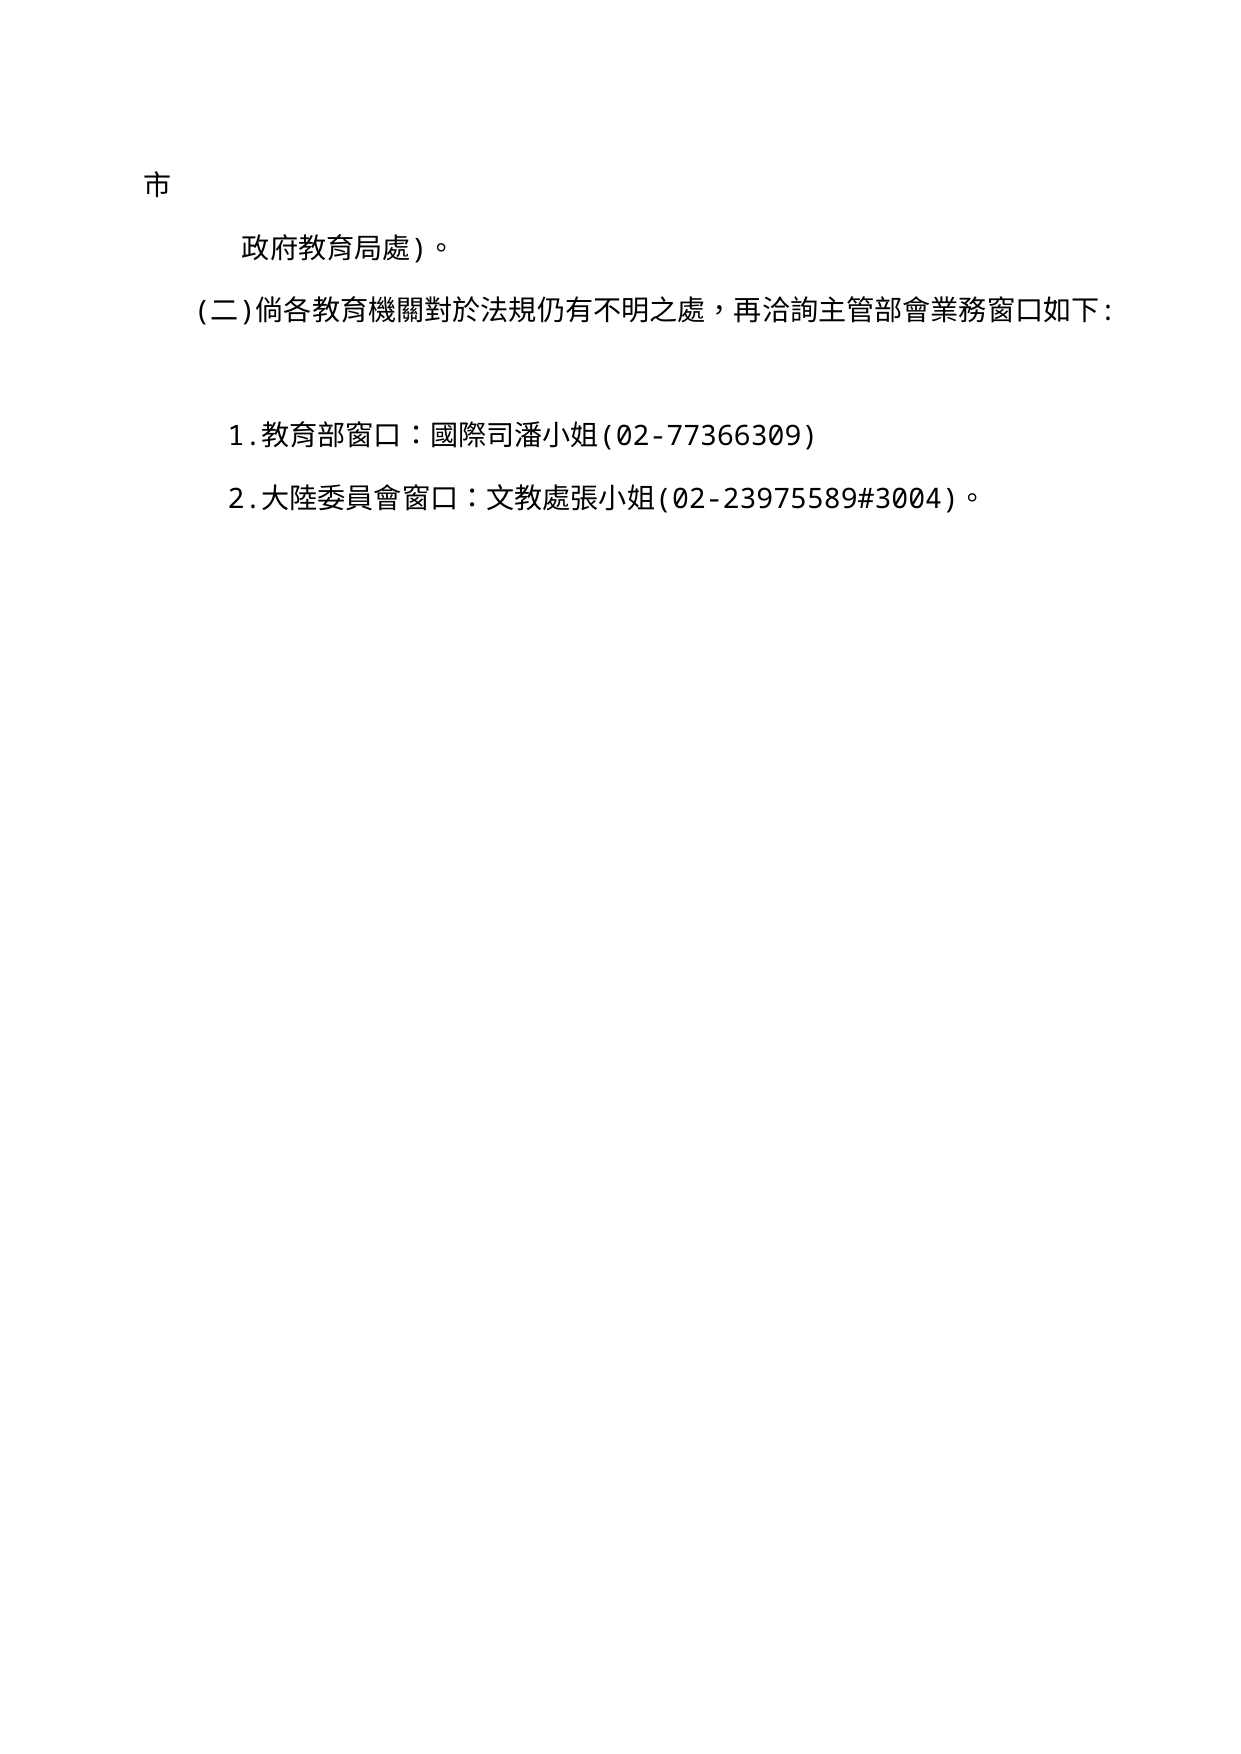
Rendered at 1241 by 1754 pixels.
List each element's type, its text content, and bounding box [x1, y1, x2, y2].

text 政府教育局處)。 (二)倘各教育機關對於法規仍有不明之處，再洽詢主管部會業務窗口如下: 1.教育部窗口：國際司潘小姐(02-77366309) 2.大陸委員會窗口：文教處張小姐(02-23975589#3004)。 [143, 204, 1122, 517]
text 市 [143, 142, 1122, 204]
